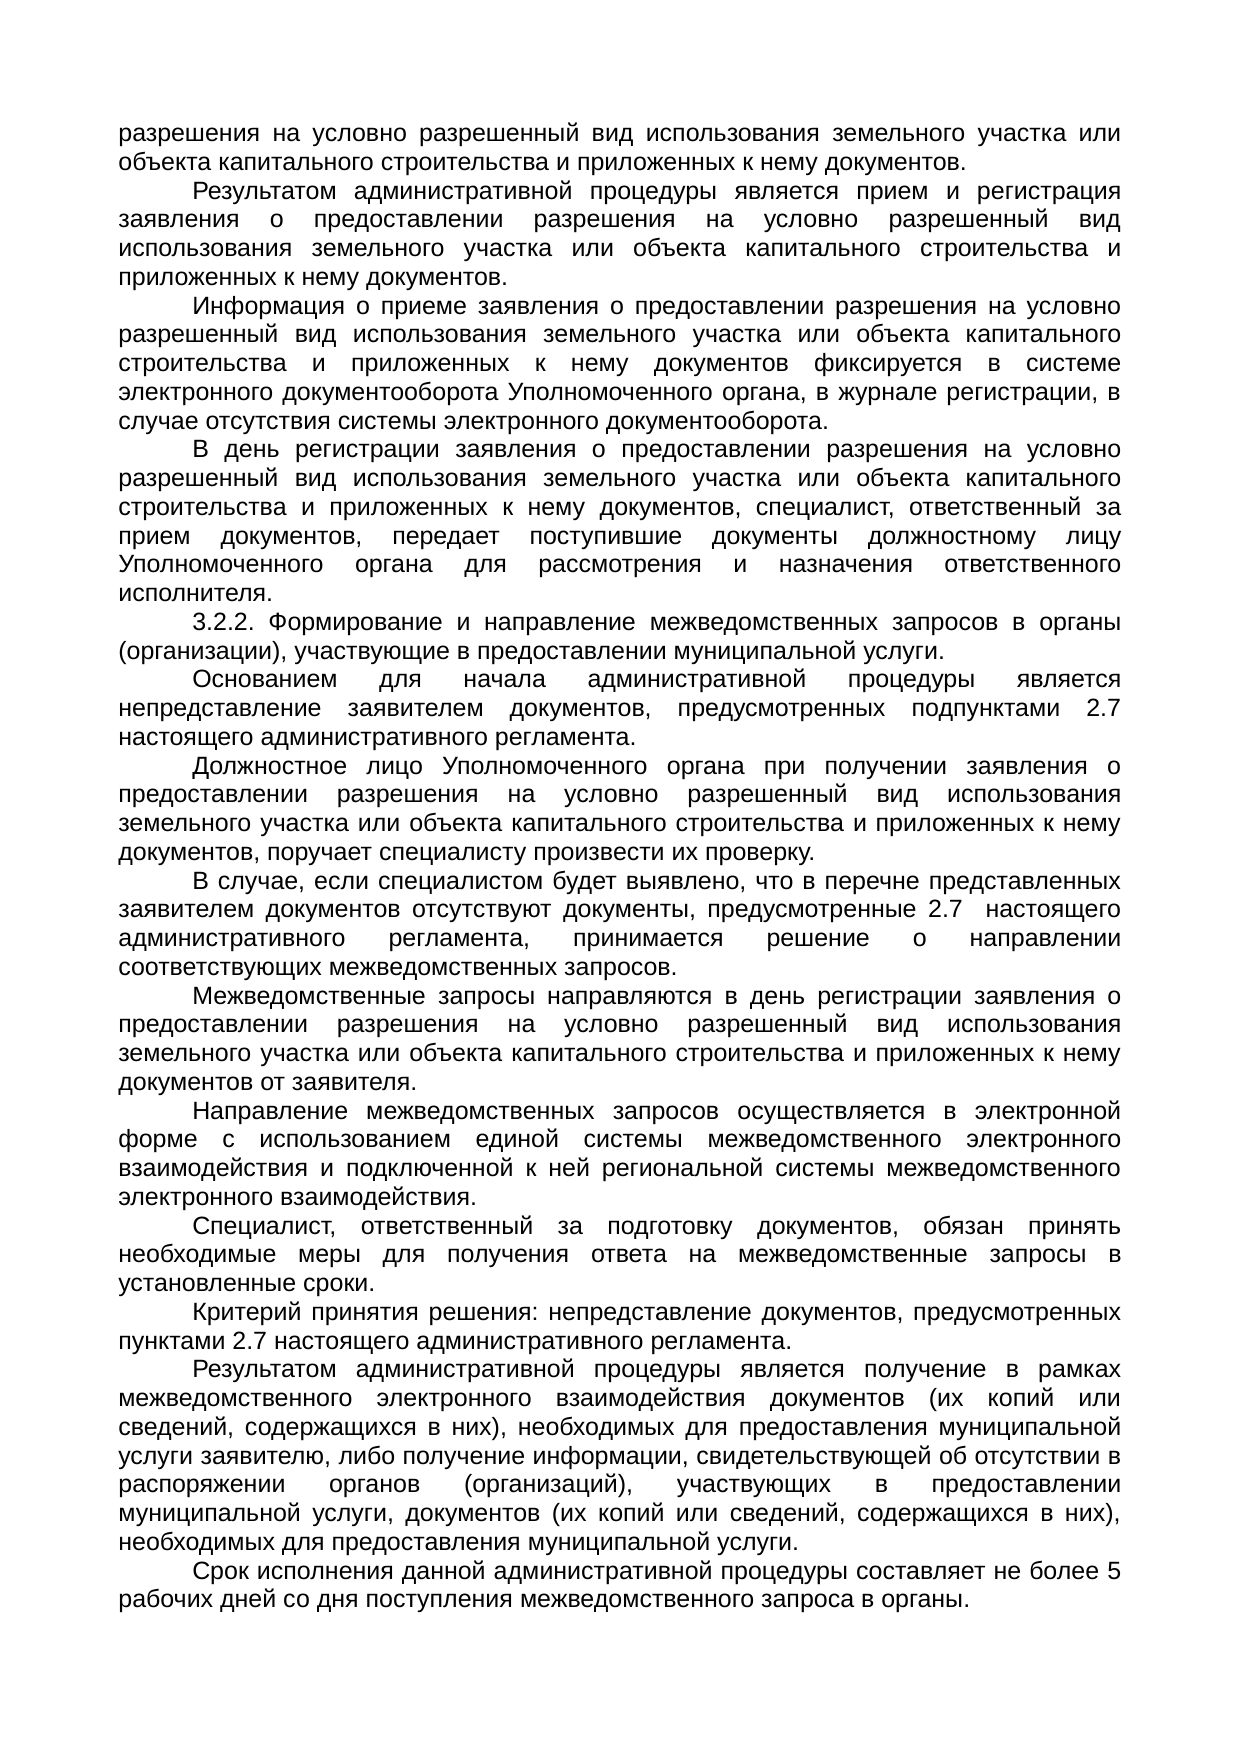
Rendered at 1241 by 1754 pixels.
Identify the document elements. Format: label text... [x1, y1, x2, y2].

text 3.2.2. Формирование и направление межведомственных запросов в органы (организации), участвующие в предоставлении муниципальной услуги. [118, 607, 1122, 664]
text Срок исполнения данной административной процедуры составляет не более 5 рабочих дней со дня поступления межведомственного запроса в органы. [118, 1556, 1122, 1613]
text Результатом административной процедуры является прием и регистрация заявления о предоставлении разрешения на условно разрешенный вид использования земельного участка или объекта капитального строительства и приложенных к нему документов. [118, 176, 1122, 291]
text Межведомственные запросы направляются в день регистрации заявления о предоставлении разрешения на условно разрешенный вид использования земельного участка или объекта капитального строительства и приложенных к нему документов от заявителя. [118, 981, 1122, 1096]
text Основанием для начала административной процедуры является непредставление заявителем документов, предусмотренных подпунктами 2.7 настоящего административного регламента. [118, 664, 1122, 751]
text Специалист, ответственный за подготовку документов, обязан принять необходимые меры для получения ответа на межведомственные запросы в установленные сроки. [118, 1211, 1122, 1297]
text Критерий принятия решения: непредставление документов, предусмотренных пунктами 2.7 настоящего административного регламента. [118, 1297, 1122, 1354]
text Результатом административной процедуры является получение в рамках межведомственного электронного взаимодействия документов (их копий или сведений, содержащихся в них), необходимых для предоставления муниципальной услуги заявителю, либо получение информации, свидетельствующей об отсутствии в распоряжении органов (организаций), участвующих в предоставлении муниципальной услуги, документов (их копий или сведений, содержащихся в них), необходимых для предоставления муниципальной услуги. [118, 1354, 1122, 1556]
text Должностное лицо Уполномоченного органа при получении заявления о предоставлении разрешения на условно разрешенный вид использования земельного участка или объекта капитального строительства и приложенных к нему документов, поручает специалисту произвести их проверку. [118, 751, 1122, 866]
text В день регистрации заявления о предоставлении разрешения на условно разрешенный вид использования земельного участка или объекта капитального строительства и приложенных к нему документов, специалист, ответственный за прием документов, передает поступившие документы должностному лицу Уполномоченного органа для рассмотрения и назначения ответственного исполнителя. [118, 434, 1122, 607]
text Направление межведомственных запросов осуществляется в электронной форме с использованием единой системы межведомственного электронного взаимодействия и подключенной к ней региональной системы межведомственного электронного взаимодействия. [118, 1096, 1122, 1211]
text разрешения на условно разрешенный вид использования земельного участка или объекта капитального строительства и приложенных к нему документов. [118, 118, 1122, 176]
text В случае, если специалистом будет выявлено, что в перечне представленных заявителем документов отсутствуют документы, предусмотренные 2.7 настоящего административного регламента, принимается решение о направлении соответствующих межведомственных запросов. [118, 866, 1122, 981]
text Информация о приеме заявления о предоставлении разрешения на условно разрешенный вид использования земельного участка или объекта капитального строительства и приложенных к нему документов фиксируется в системе электронного документооборота Уполномоченного органа, в журнале регистрации, в случае отсутствия системы электронного документооборота. [118, 291, 1122, 434]
